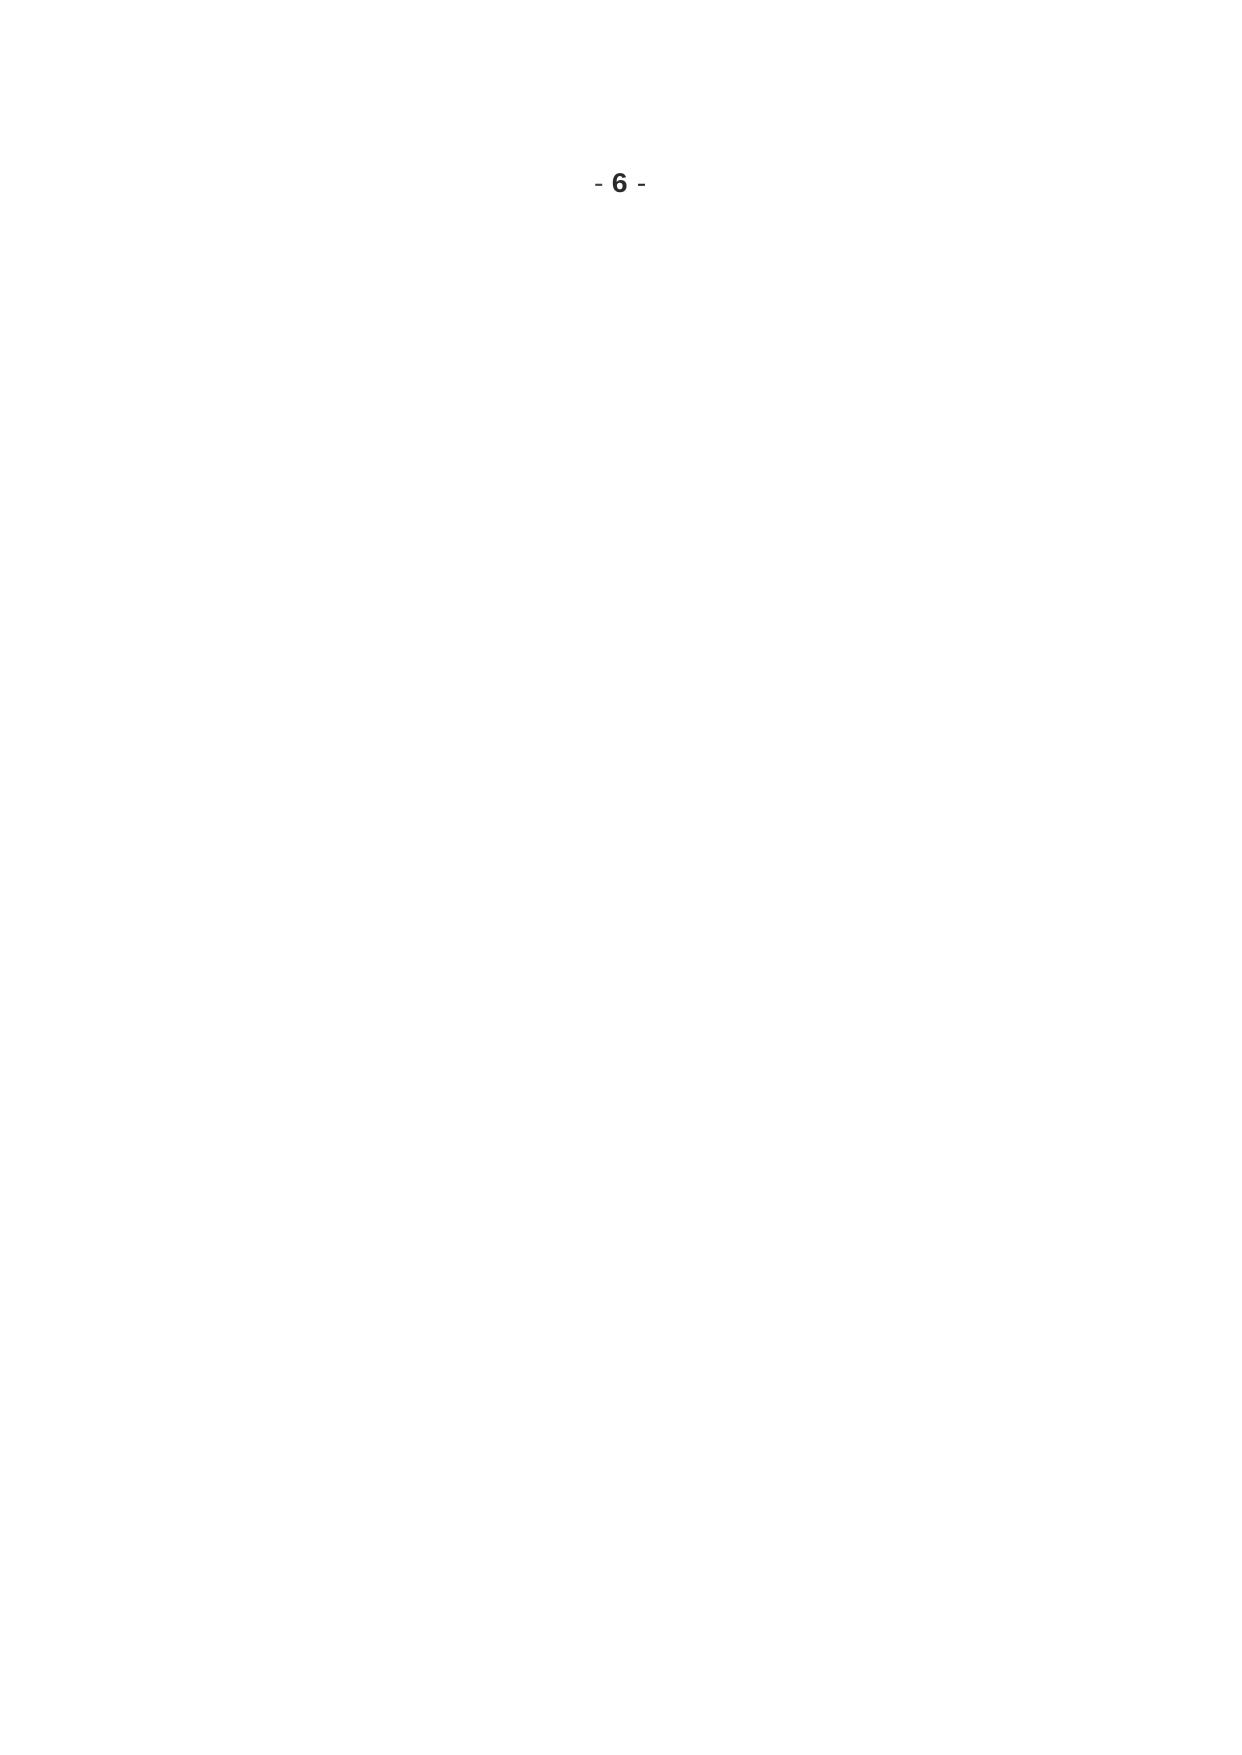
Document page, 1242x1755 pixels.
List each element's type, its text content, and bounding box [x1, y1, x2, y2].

text - 6 - [71, 167, 1169, 198]
